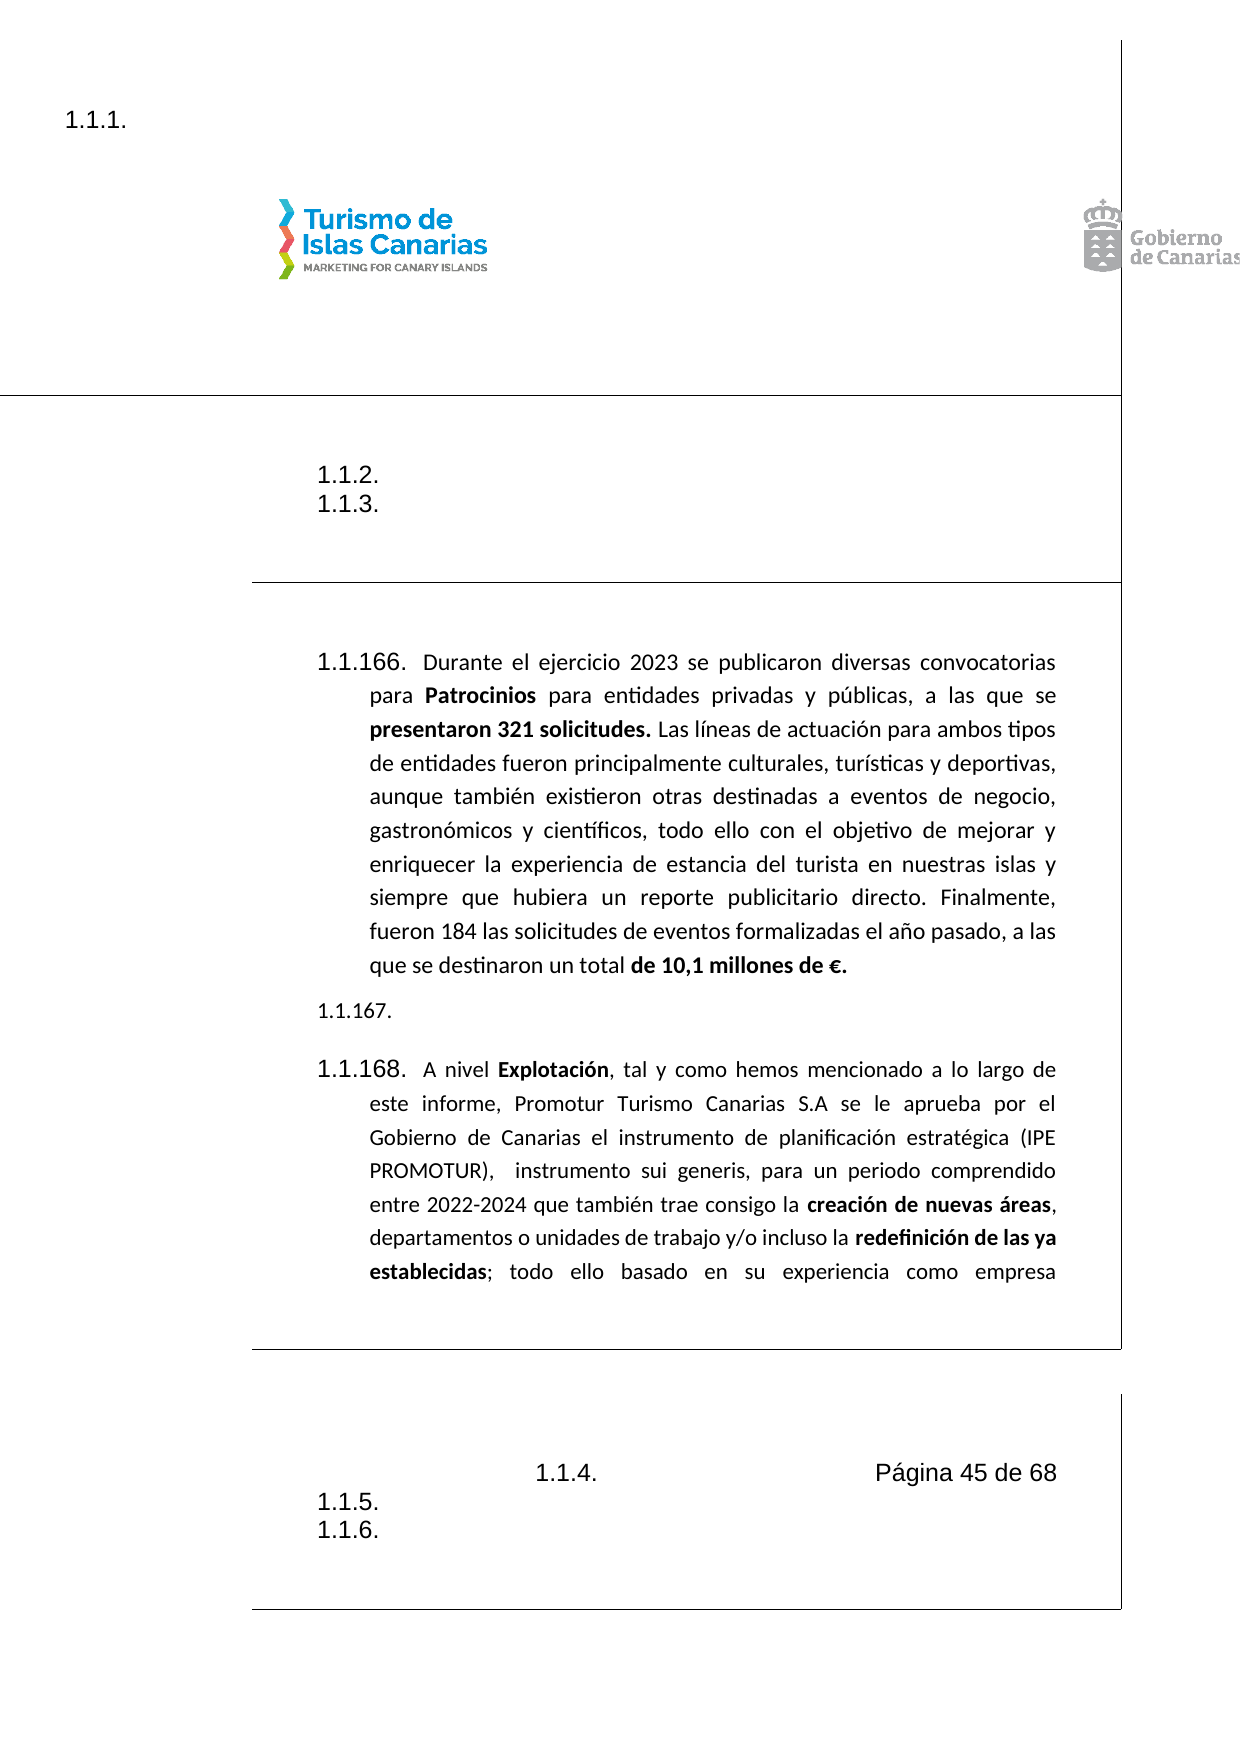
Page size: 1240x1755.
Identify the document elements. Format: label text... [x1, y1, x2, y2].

subtitle A nivel Explotación, tal y como hemos mencionado a lo largo de este informe, Promotur Turismo Canarias S.A se le aprueba por el Gobierno de Canarias el instrumento de planificación estratégica (IPE PROMOTUR), instrumento sui generis, para un periodo comprendido entre 2022-2024 que también trae consigo la creación de nuevas áreas, departamentos o unidades de trabajo y/o incluso la redefinición de las ya establecidas; todo ello basado en su experiencia como empresa consolidada en la gestión de la marca turística "Islas Canarias" y en la perfilación y alineación de su misión, valores y cultura empresarial. [252, 990, 1121, 1349]
subtitle Durante el ejercicio 2023 se publicaron diversas convocatorias para Patrocinios para entidades privadas y públicas, a las que se presentaron 321 solicitudes. Las líneas de actuación para ambos tipos de entidades fueron principalmente culturales, turísticas y deportivas, aunque también existieron otras destinadas a eventos de negocio, gastronómicos y científicos, todo ello con el objetivo de mejorar y enriquecer la experiencia de estancia del turista en nuestras islas y siempre que hubiera un reporte publicitario directo. Finalmente, fueron 184 las solicitudes de eventos formalizadas el año pasado, a las que se destinaron un total de 10,1 millones de €. [252, 582, 1121, 979]
